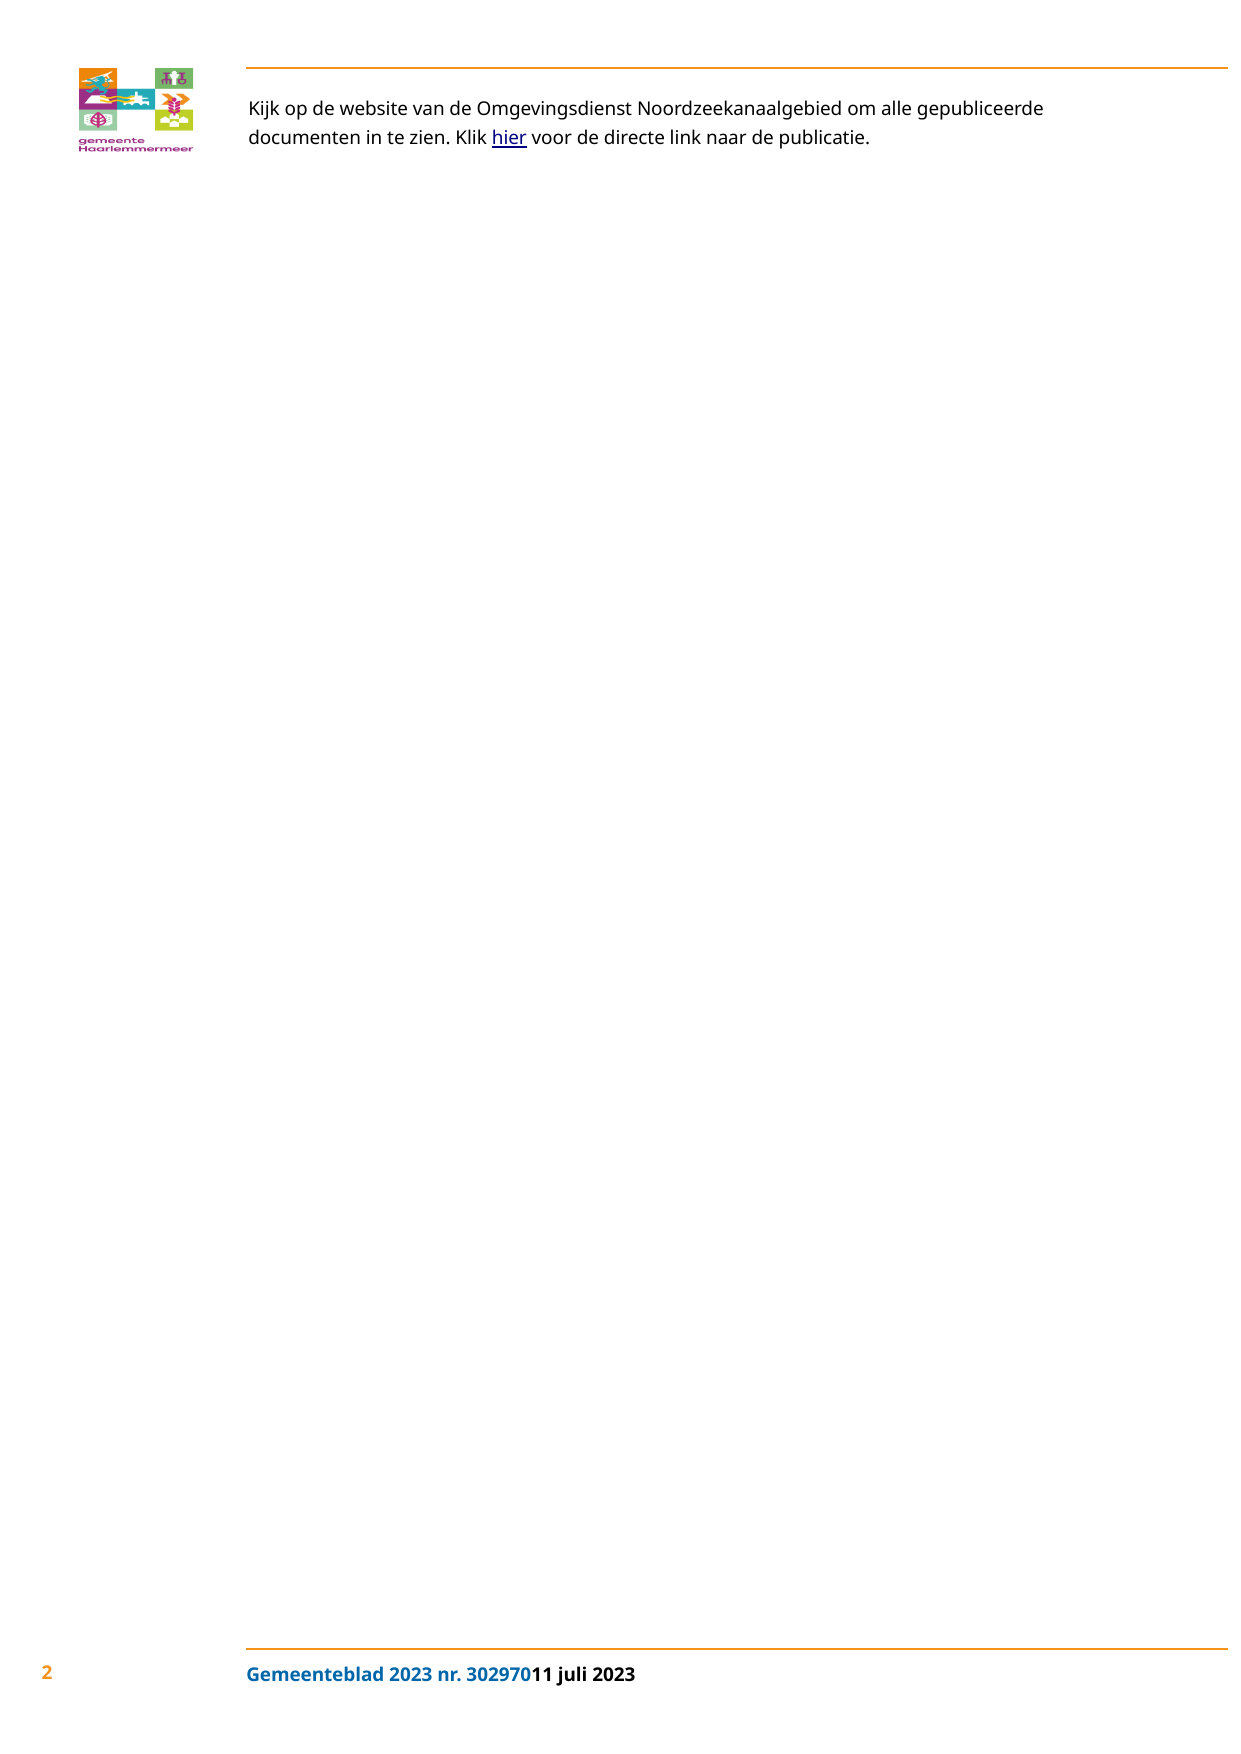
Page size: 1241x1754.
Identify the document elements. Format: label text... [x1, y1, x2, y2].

picture [41, 47, 231, 172]
text Kijk op de website van de Omgevingsdienst Noordzeekanaalgebied om alle gepubliceerde documenten in te zien. Klik hier voor de directe link naar de publicatie. [248, 95, 1152, 150]
